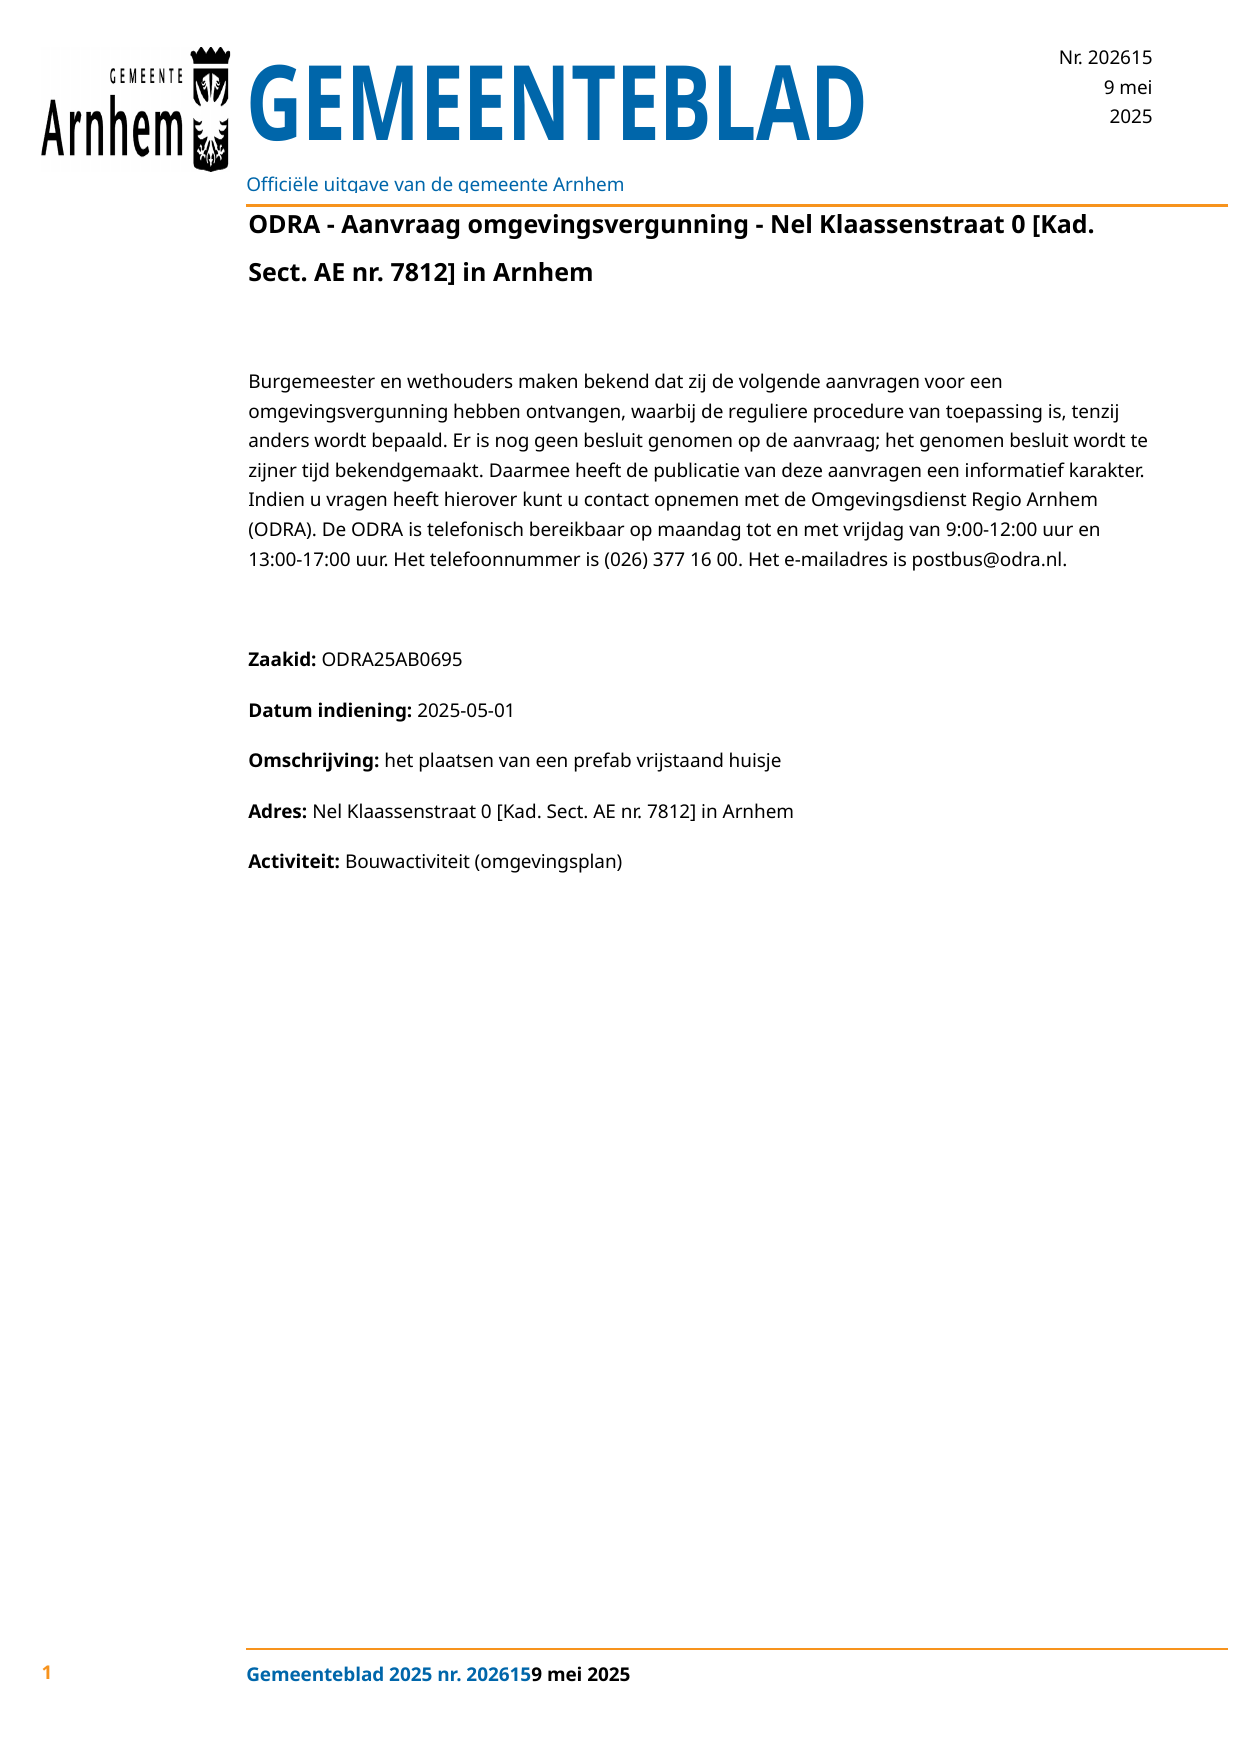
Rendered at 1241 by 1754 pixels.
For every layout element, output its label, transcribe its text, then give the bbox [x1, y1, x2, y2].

text Adres: Nel Klaassenstraat 0 [Kad. Sect. AE nr. 7812] in Arnhem [248, 798, 1152, 824]
text Activiteit: Bouwactiviteit (omgevingsplan) [248, 848, 1152, 874]
picture [41, 47, 231, 172]
text Omschrijving: het plaatsen van een prefab vrijstaand huisje [248, 747, 1152, 773]
text Zaakid: ODRA25AB0695 [248, 647, 1152, 672]
text Datum indiening: 2025-05-01 [248, 697, 1152, 723]
text Burgemeester en wethouders maken bekend dat zij de volgende aanvragen voor een omgevingsvergunning hebben ontvangen, waarbij de reguliere procedure van toepassing is, tenzij anders wordt bepaald. Er is nog geen besluit genomen op de aanvraag; het genomen besluit wordt te zijner tijd bekendgemaakt. Daarmee heeft de publicatie van deze aanvragen een informatief karakter. Indien u vragen heeft hierover kunt u contact opnemen met de Omgevingsdienst Regio Arnhem (ODRA). De ODRA is telefonisch bereikbaar op maandag tot en met vrijdag van 9:00-12:00 uur en 13:00-17:00 uur. Het telefoonnummer is (026) 377 16 00. Het e-mailadres is postbus@odra.nl. [248, 368, 1152, 572]
text ODRA - Aanvraag omgevingsvergunning - Nel Klaassenstraat 0 [Kad. Sect. AE nr. 7812] in Arnhem [248, 207, 1152, 288]
